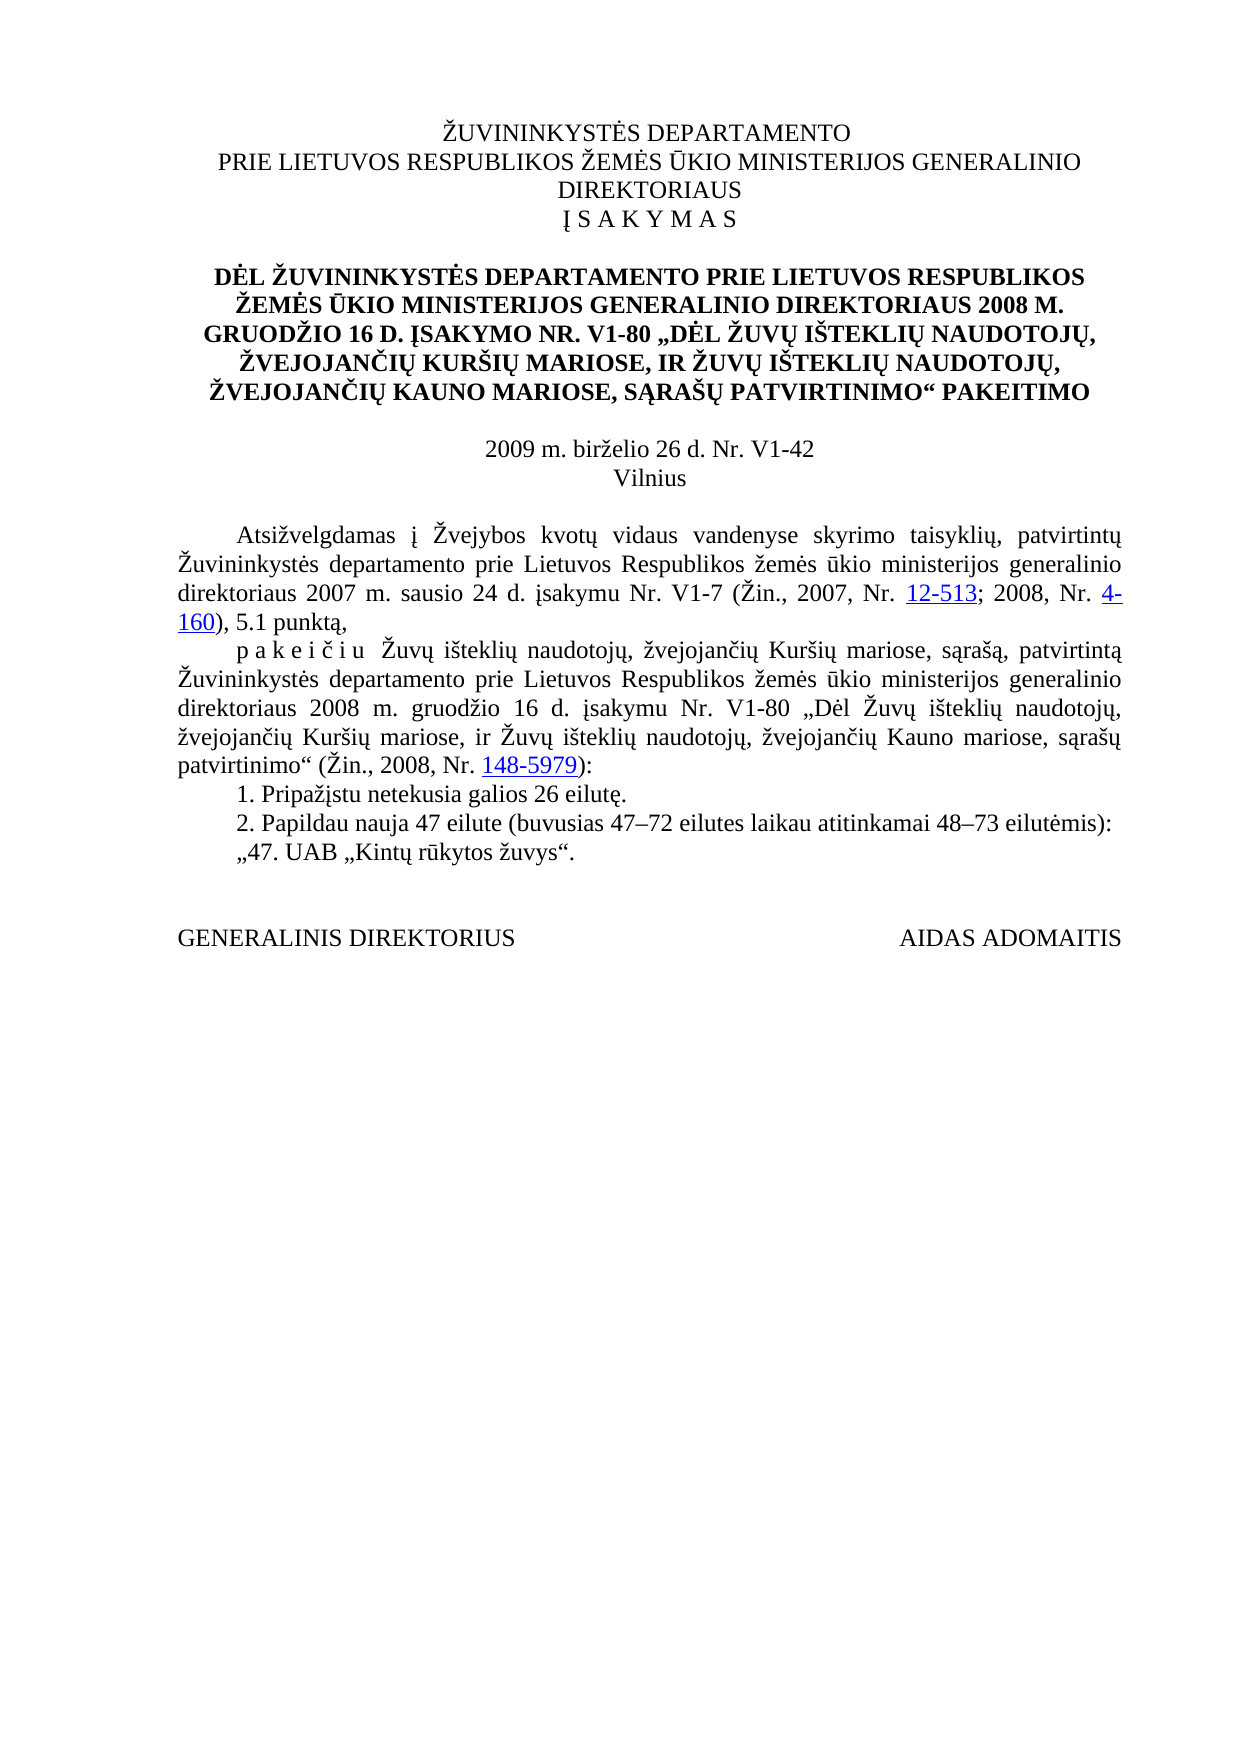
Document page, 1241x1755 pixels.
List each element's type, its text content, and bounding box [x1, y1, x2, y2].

text ĮSAKYMAS [177, 204, 1122, 233]
text 2009 m. birželio 26 d. Nr. V1-42 [177, 434, 1122, 463]
text Vilnius [177, 463, 1122, 492]
text pakeičiu Žuvų išteklių naudotojų, žvejojančių Kuršių mariose, sąrašą, patvirtintą Žuvininkystės departamento prie Lietuvos Respublikos žemės ūkio ministerijos generalinio direktoriaus 2008 m. gruodžio 16 d. įsakymu Nr. V1-80 „Dėl Žuvų išteklių naudotojų, žvejojančių Kuršių mariose, ir Žuvų išteklių naudotojų, žvejojančių Kauno mariose, sąrašų patvirtinimo“ (Žin., 2008, Nr. 148-5979): [177, 636, 1122, 779]
text 1. Pripažįstu netekusia galios 26 eilutę. [177, 779, 1122, 808]
text GENERALINIS DIREKTORIUS AIDAS ADOMAITIS [177, 923, 1122, 952]
text 2. Papildau nauja 47 eilute (buvusias 47–72 eilutes laikau atitinkamai 48–73 eilutėmis): [177, 808, 1122, 837]
text Atsižvelgdamas į Žvejybos kvotų vidaus vandenyse skyrimo taisyklių, patvirtintų Žuvininkystės departamento prie Lietuvos Respublikos žemės ūkio ministerijos generalinio direktoriaus 2007 m. sausio 24 d. įsakymu Nr. V1-7 (Žin., 2007, Nr. 12-513; 2008, Nr. 4-160), 5.1 punktą, [177, 521, 1122, 636]
text PRIE LIETUVOS RESPUBLIKOS ŽEMĖS ŪKIO MINISTERIJOS GENERALINIO DIREKTORIAUS [177, 147, 1122, 204]
text DĖL ŽUVININKYSTĖS DEPARTAMENTO PRIE LIETUVOS RESPUBLIKOS ŽEMĖS ŪKIO MINISTERIJOS GENERALINIO DIREKTORIAUS 2008 M. GRUODŽIO 16 D. ĮSAKYMO NR. V1-80 „DĖL ŽUVŲ IŠTEKLIŲ NAUDOTOJŲ, ŽVEJOJANČIŲ KURŠIŲ MARIOSE, IR ŽUVŲ IŠTEKLIŲ NAUDOTOJŲ, ŽVEJOJANČIŲ KAUNO MARIOSE, SĄRAŠŲ PATVIRTINIMO“ PAKEITIMO [177, 262, 1122, 406]
text ŽUVININKYSTĖS DEPARTAMENTO [177, 118, 1122, 147]
text „47. UAB „Kintų rūkytos žuvys“. [177, 837, 1122, 866]
